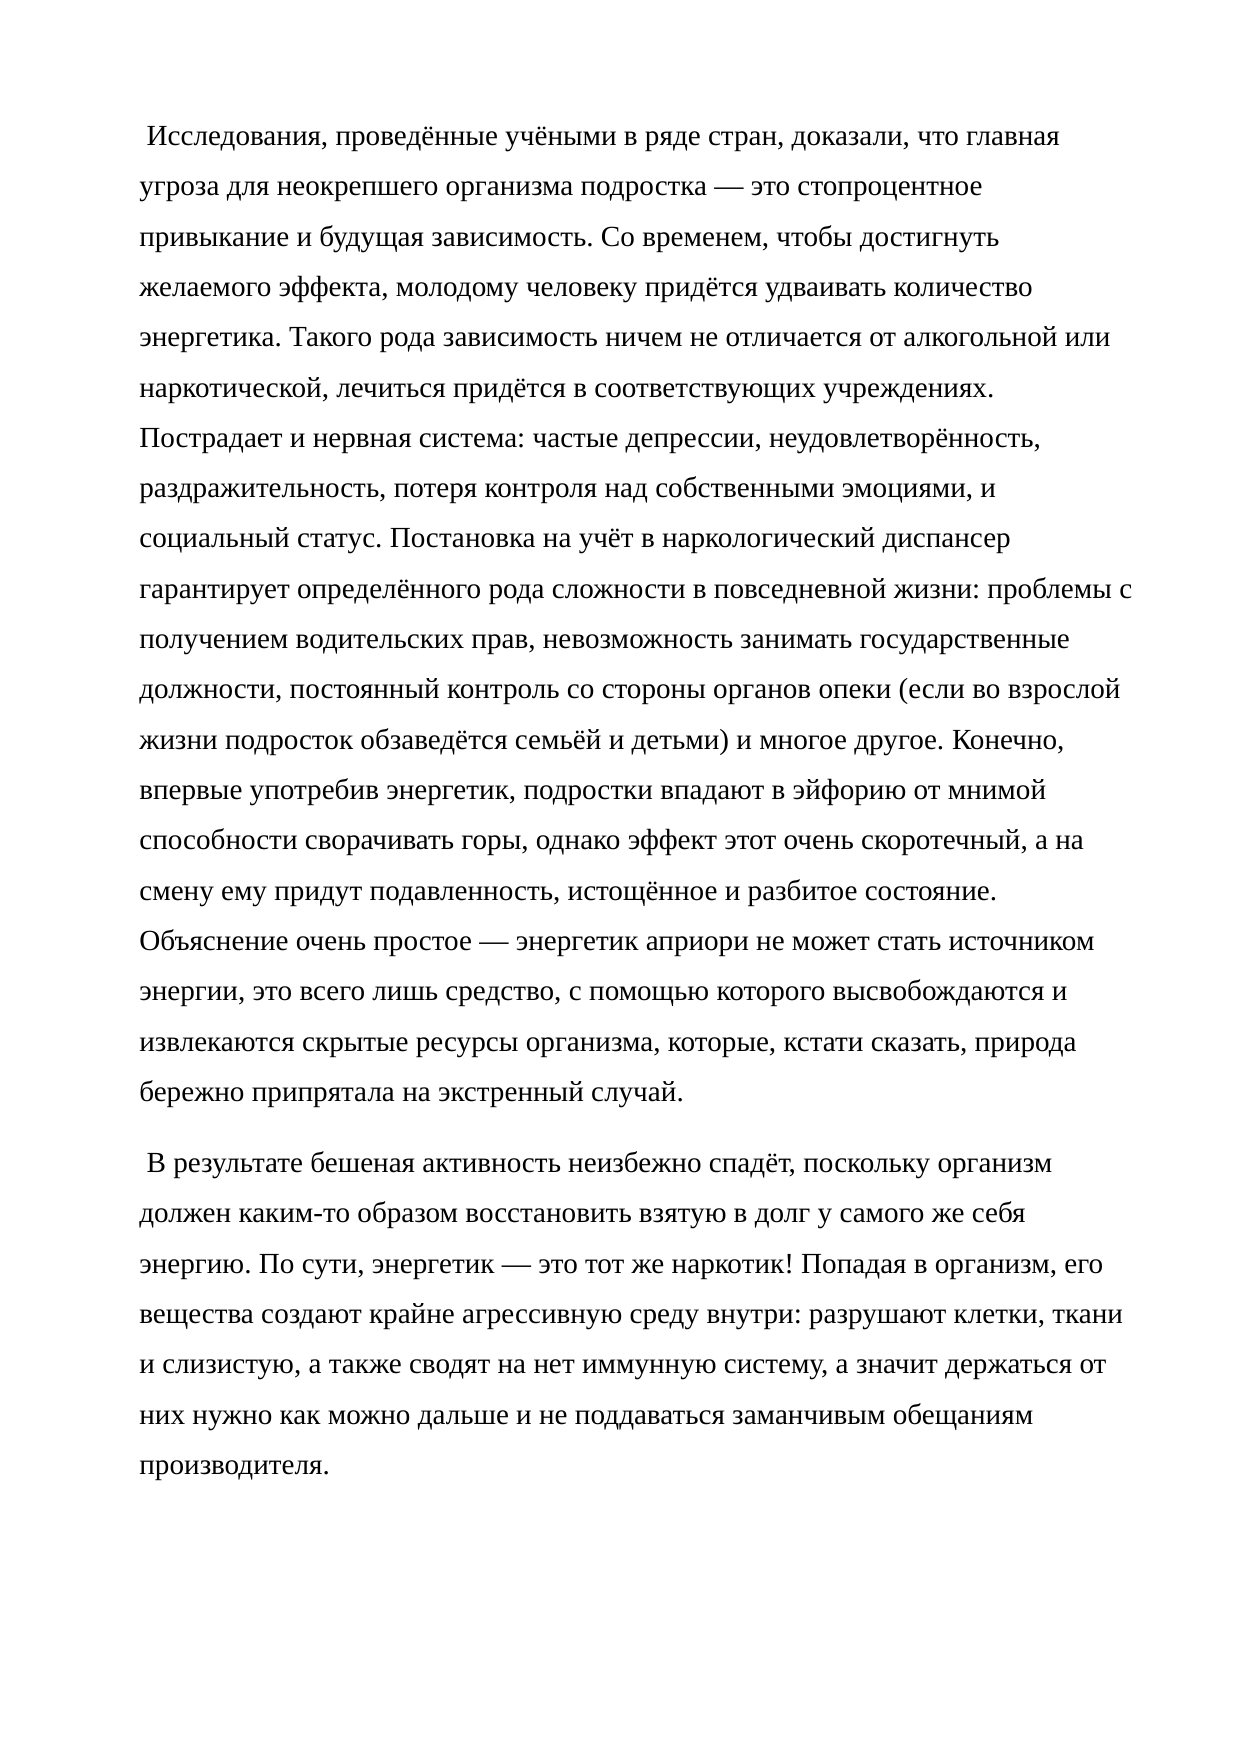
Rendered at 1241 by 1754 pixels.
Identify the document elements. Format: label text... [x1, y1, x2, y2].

text В результате бешеная активность неизбежно спадёт, поскольку организм должен каким-то образом восстановить взятую в долг у самого же себя энергию. По сути, энергетик — это тот же наркотик! Попадая в организм, его вещества создают крайне агрессивную среду внутри: разрушают клетки, ткани и слизистую, а также сводят на нет иммунную систему, а значит держаться от них нужно как можно дальше и не поддаваться заманчивым обещаниям производителя. [139, 1145, 1137, 1481]
text Исследования, проведённые учёными в ряде стран, доказали, что главная угроза для неокрепшего организма подростка — это стопроцентное привыкание и будущая зависимость. Со временем, чтобы достигнуть желаемого эффекта, молодому человеку придётся удваивать количество энергетика. Такого рода зависимость ничем не отличается от алкогольной или наркотической, лечиться придётся в соответствующих учреждениях. Пострадает и нервная система: частые депрессии, неудовлетворённость, раздражительность, потеря контроля над собственными эмоциями, и социальный статус. Постановка на учёт в наркологический диспансер гарантирует определённого рода сложности в повседневной жизни: проблемы с получением водительских прав, невозможность занимать государственные должности, постоянный контроль со стороны органов опеки (если во взрослой жизни подросток обзаведётся семьёй и детьми) и многое другое. Конечно, впервые употребив энергетик, подростки впадают в эйфорию от мнимой способности сворачивать горы, однако эффект этот очень скоротечный, а на смену ему придут подавленность, истощённое и разбитое состояние. Объяснение очень простое — энергетик априори не может стать источником энергии, это всего лишь средство, с помощью которого высвобождаются и извлекаются скрытые ресурсы организма, которые, кстати сказать, природа бережно припрятала на экстренный случай. [139, 118, 1137, 1108]
